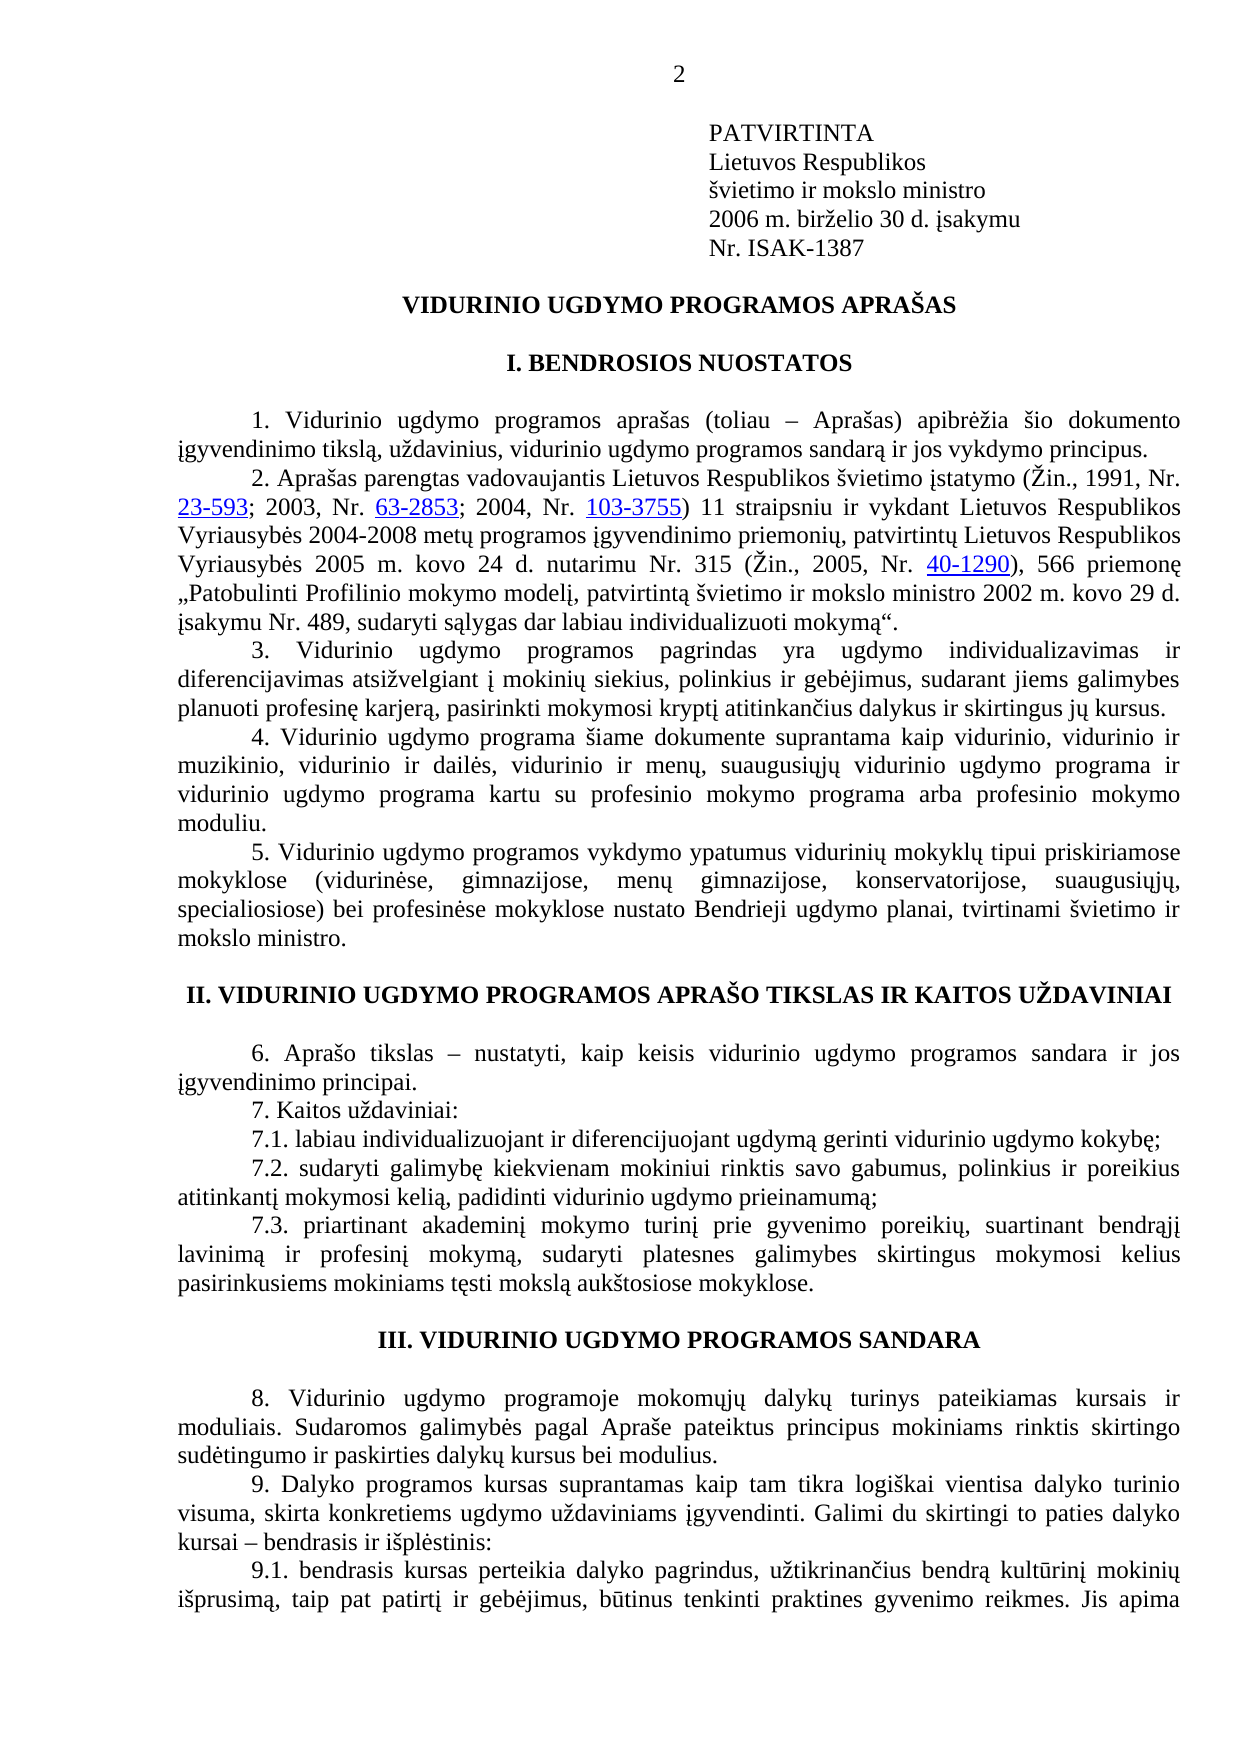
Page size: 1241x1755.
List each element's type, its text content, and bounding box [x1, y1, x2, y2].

text 9. Dalyko programos kursas suprantamas kaip tam tikra logiškai vientisa dalyko turinio visuma, skirta konkretiems ugdymo uždaviniams įgyvendinti. Galimi du skirtingi to paties dalyko kursai – bendrasis ir išplėstinis: [177, 1469, 1181, 1556]
text 7.1. labiau individualizuojant ir diferencijuojant ugdymą gerinti vidurinio ugdymo kokybę; [177, 1124, 1181, 1153]
text 4. Vidurinio ugdymo programa šiame dokumente suprantama kaip vidurinio, vidurinio ir muzikinio, vidurinio ir dailės, vidurinio ir menų, suaugusiųjų vidurinio ugdymo programa ir vidurinio ugdymo programa kartu su profesinio mokymo programa arba profesinio mokymo moduliu. [177, 722, 1181, 837]
text VIDURINIO UGDYMO PROGRAMOS APRAŠAS [177, 291, 1181, 319]
text 7. Kaitos uždaviniai: [177, 1096, 1181, 1124]
text 2. Aprašas parengtas vadovaujantis Lietuvos Respublikos švietimo įstatymo (Žin., 1991, Nr. 23-593; 2003, Nr. 63-2853; 2004, Nr. 103-3755) 11 straipsniu ir vykdant Lietuvos Respublikos Vyriausybės 2004-2008 metų programos įgyvendinimo priemonių, patvirtintų Lietuvos Respublikos Vyriausybės 2005 m. kovo 24 d. nutarimu Nr. 315 (Žin., 2005, Nr. 40-1290), 566 priemonę „Patobulinti Profilinio mokymo modelį, patvirtintą švietimo ir mokslo ministro 2002 m. kovo 29 d. įsakymu Nr. 489, sudaryti sąlygas dar labiau individualizuoti mokymą“. [177, 463, 1181, 636]
text 6. Aprašo tikslas – nustatyti, kaip keisis vidurinio ugdymo programos sandara ir jos įgyvendinimo principai. [177, 1038, 1181, 1096]
text III. VIDURINIO UGDYMO PROGRAMOS SANDARA [177, 1326, 1181, 1354]
text 1. Vidurinio ugdymo programos aprašas (toliau – Aprašas) apibrėžia šio dokumento įgyvendinimo tikslą, uždavinius, vidurinio ugdymo programos sandarą ir jos vykdymo principus. [177, 406, 1181, 463]
text PATVIRTINTA [709, 118, 1181, 147]
text 9.1. bendrasis kursas perteikia dalyko pagrindus, užtikrinančius bendrą kultūrinį mokinių išprusimą, taip pat patirtį ir gebėjimus, būtinus tenkinti praktines gyvenimo reikmes. Jis apima [177, 1556, 1181, 1613]
text 2006 m. birželio 30 d. įsakymu [177, 204, 1181, 233]
text 5. Vidurinio ugdymo programos vykdymo ypatumus vidurinių mokyklų tipui priskiriamose mokyklose (vidurinėse, gimnazijose, menų gimnazijose, konservatorijose, suaugusiųjų, specialiosiose) bei profesinėse mokyklose nustato Bendrieji ugdymo planai, tvirtinami švietimo ir mokslo ministro. [177, 837, 1181, 952]
text Lietuvos Respublikos [177, 147, 1181, 176]
text Nr. ISAK-1387 [177, 233, 1181, 262]
text 3. Vidurinio ugdymo programos pagrindas yra ugdymo individualizavimas ir diferencijavimas atsižvelgiant į mokinių siekius, polinkius ir gebėjimus, sudarant jiems galimybes planuoti profesinę karjerą, pasirinkti mokymosi kryptį atitinkančius dalykus ir skirtingus jų kursus. [177, 636, 1181, 722]
text 7.3. priartinant akademinį mokymo turinį prie gyvenimo poreikių, suartinant bendrąjį lavinimą ir profesinį mokymą, sudaryti platesnes galimybes skirtingus mokymosi kelius pasirinkusiems mokiniams tęsti mokslą aukštosiose mokyklose. [177, 1211, 1181, 1297]
text II. VIDURINIO UGDYMO PROGRAMOS APRAŠO TIKSLAS IR KAITOS UŽDAVINIAI [177, 981, 1181, 1009]
text I. BENDROSIOS NUOSTATOS [177, 348, 1181, 377]
text švietimo ir mokslo ministro [177, 176, 1181, 204]
text 8. Vidurinio ugdymo programoje mokomųjų dalykų turinys pateikiamas kursais ir moduliais. Sudaromos galimybės pagal Apraše pateiktus principus mokiniams rinktis skirtingo sudėtingumo ir paskirties dalykų kursus bei modulius. [177, 1383, 1181, 1469]
text 7.2. sudaryti galimybę kiekvienam mokiniui rinktis savo gabumus, polinkius ir poreikius atitinkantį mokymosi kelią, padidinti vidurinio ugdymo prieinamumą; [177, 1153, 1181, 1211]
